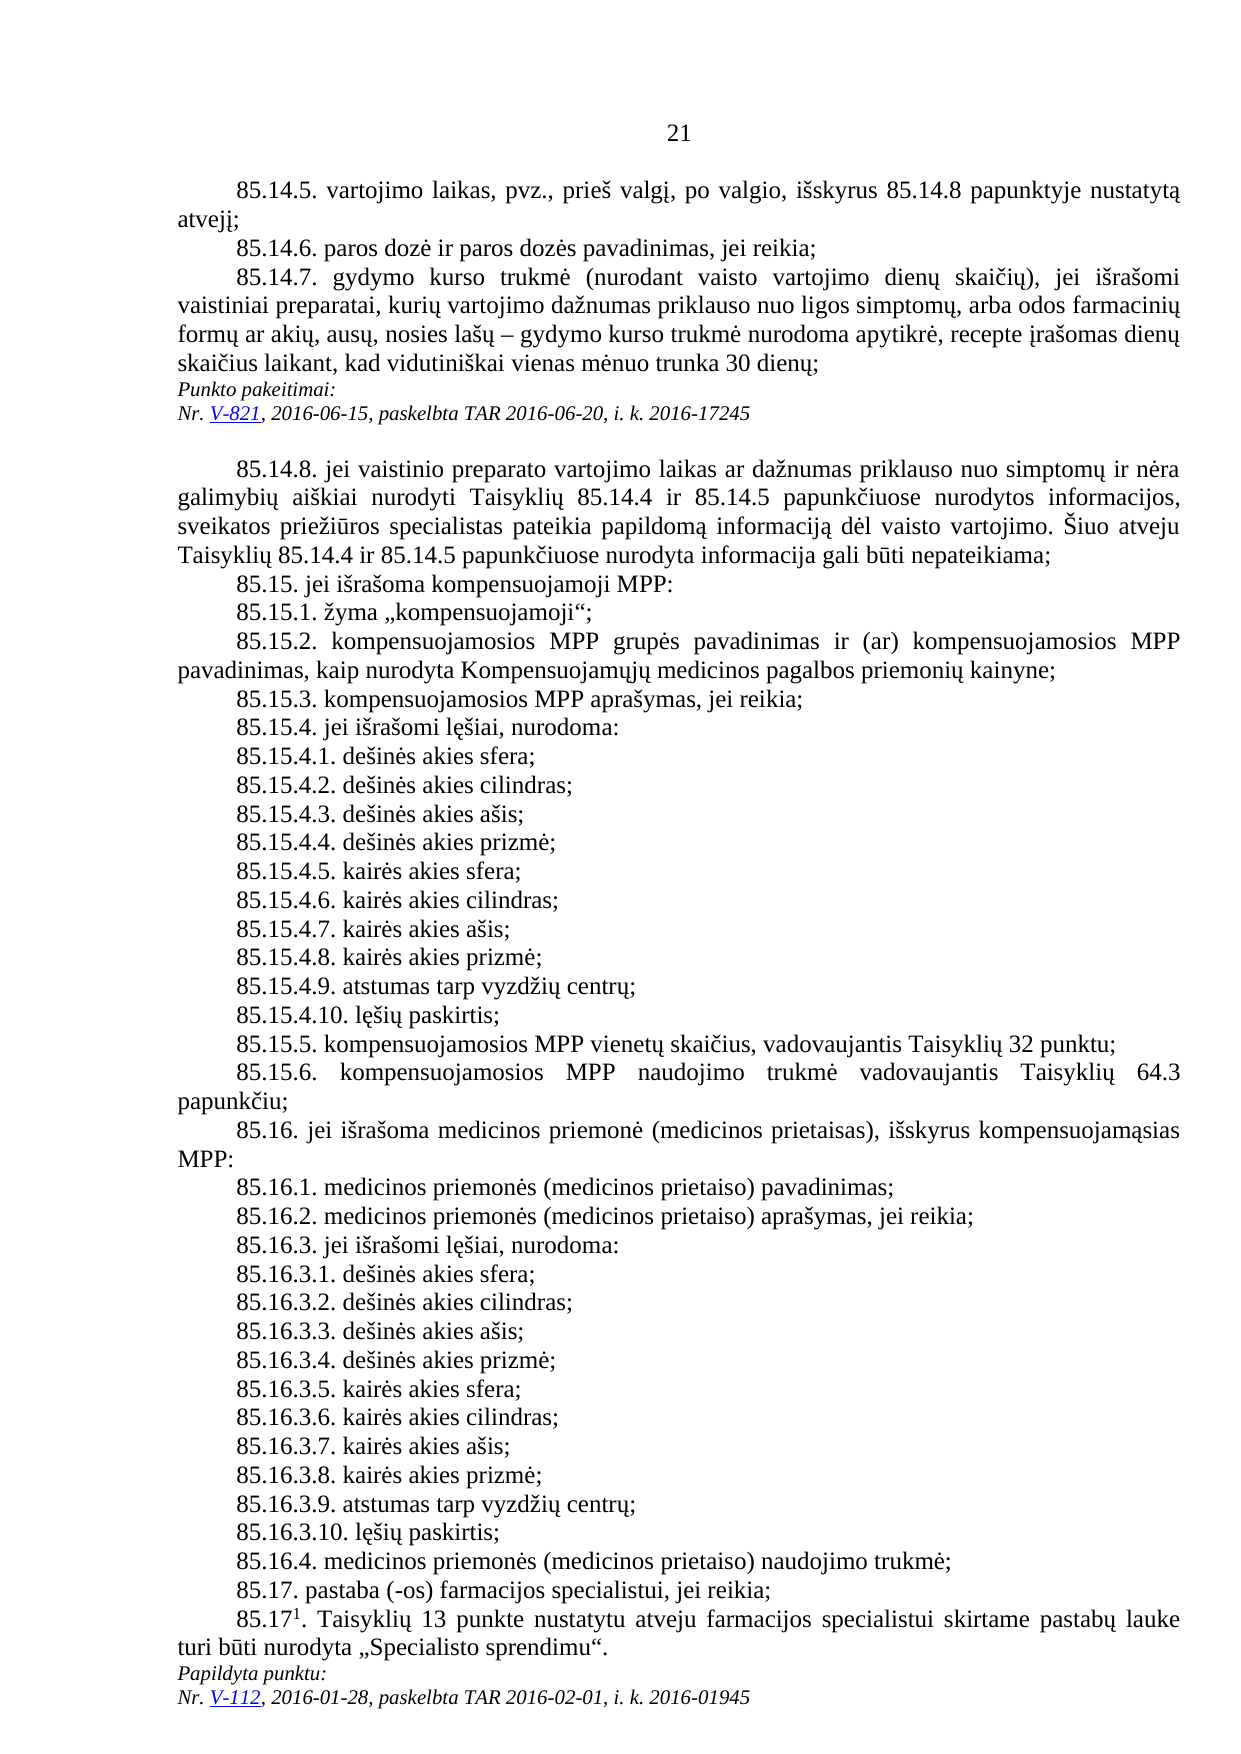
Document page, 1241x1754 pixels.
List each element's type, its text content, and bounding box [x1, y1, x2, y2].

text 85.16.3.2. dešinės akies cilindras; [177, 1287, 1181, 1316]
text 85.15.4.6. kairės akies cilindras; [177, 885, 1181, 914]
text Punkto pakeitimai: [177, 377, 1181, 401]
text 85.15. jei išrašoma kompensuojamoji MPP: [177, 569, 1181, 597]
text 85.15.3. kompensuojamosios MPP aprašymas, jei reikia; [177, 684, 1181, 712]
text 85.16.3.1. dešinės akies sfera; [177, 1259, 1181, 1287]
text 85.16.3. jei išrašomi lęšiai, nurodoma: [177, 1230, 1181, 1259]
text 85.15.4. jei išrašomi lęšiai, nurodoma: [177, 712, 1181, 741]
text 85.16.3.5. kairės akies sfera; [177, 1374, 1181, 1402]
text 85.16.3.10. lęšių paskirtis; [177, 1517, 1181, 1546]
text 85.15.4.4. dešinės akies prizmė; [177, 827, 1181, 856]
text 85.16.4. medicinos priemonės (medicinos prietaiso) naudojimo trukmė; [177, 1546, 1181, 1575]
text 85.14.6. paros dozė ir paros dozės pavadinimas, jei reikia; [177, 233, 1181, 262]
text 85.15.4.10. lęšių paskirtis; [177, 1000, 1181, 1029]
text 85.14.8. jei vaistinio preparato vartojimo laikas ar dažnumas priklauso nuo simptomų ir nėra galimybių aiškiai nurodyti Taisyklių 85.14.4 ir 85.14.5 papunkčiuose nurodytos informacijos, sveikatos priežiūros specialistas pateikia papildomą informaciją dėl vaisto vartojimo. Šiuo atveju Taisyklių 85.14.4 ir 85.14.5 papunkčiuose nurodyta informacija gali būti nepateikiama; [177, 454, 1181, 569]
text 85.16. jei išrašoma medicinos priemonė (medicinos prietaisas), išskyrus kompensuojamąsias MPP: [177, 1115, 1181, 1172]
text 85.15.4.9. atstumas tarp vyzdžių centrų; [177, 971, 1181, 1000]
text 85.16.1. medicinos priemonės (medicinos prietaiso) pavadinimas; [177, 1172, 1181, 1201]
text 85.15.4.8. kairės akies prizmė; [177, 942, 1181, 971]
text 85.14.7. gydymo kurso trukmė (nurodant vaisto vartojimo dienų skaičių), jei išrašomi vaistiniai preparatai, kurių vartojimo dažnumas priklauso nuo ligos simptomų, arba odos farmacinių formų ar akių, ausų, nosies lašų – gydymo kurso trukmė nurodoma apytikrė, recepte įrašomas dienų skaičius laikant, kad vidutiniškai vienas mėnuo trunka 30 dienų; [177, 262, 1181, 377]
text 85.15.1. žyma „kompensuojamoji“; [177, 597, 1181, 626]
text 85.15.2. kompensuojamosios MPP grupės pavadinimas ir (ar) kompensuojamosios MPP pavadinimas, kaip nurodyta Kompensuojamųjų medicinos pagalbos priemonių kainyne; [177, 626, 1181, 684]
text 85.16.3.9. atstumas tarp vyzdžių centrų; [177, 1489, 1181, 1517]
text 85.15.4.2. dešinės akies cilindras; [177, 770, 1181, 799]
text 85.15.4.3. dešinės akies ašis; [177, 799, 1181, 827]
text 85.16.3.7. kairės akies ašis; [177, 1431, 1181, 1460]
text 85.16.3.4. dešinės akies prizmė; [177, 1345, 1181, 1374]
text 85.16.2. medicinos priemonės (medicinos prietaiso) aprašymas, jei reikia; [177, 1201, 1181, 1230]
text 85.16.3.8. kairės akies prizmė; [177, 1460, 1181, 1489]
text 85.171. Taisyklių 13 punkte nustatytu atveju farmacijos specialistui skirtame pastabų lauke turi būti nurodyta „Specialisto sprendimu“. [177, 1604, 1181, 1661]
text 85.15.4.5. kairės akies sfera; [177, 856, 1181, 885]
text 85.14.5. vartojimo laikas, pvz., prieš valgį, po valgio, išskyrus 85.14.8 papunktyje nustatytą atvejį; [177, 176, 1181, 233]
text 85.17. pastaba (-os) farmacijos specialistui, jei reikia; [177, 1575, 1181, 1604]
text Papildyta punktu: [177, 1661, 1181, 1685]
text 85.15.4.7. kairės akies ašis; [177, 914, 1181, 942]
text 85.16.3.6. kairės akies cilindras; [177, 1402, 1181, 1431]
text 85.15.5. kompensuojamosios MPP vienetų skaičius, vadovaujantis Taisyklių 32 punktu; [177, 1029, 1181, 1057]
text Nr. V-112, 2016-01-28, paskelbta TAR 2016-02-01, i. k. 2016-01945 [177, 1685, 1181, 1709]
text 85.15.6. kompensuojamosios MPP naudojimo trukmė vadovaujantis Taisyklių 64.3 papunkčiu; [177, 1057, 1181, 1115]
text Nr. V-821, 2016-06-15, paskelbta TAR 2016-06-20, i. k. 2016-17245 [177, 401, 1181, 425]
text 85.16.3.3. dešinės akies ašis; [177, 1316, 1181, 1345]
text 85.15.4.1. dešinės akies sfera; [177, 741, 1181, 770]
